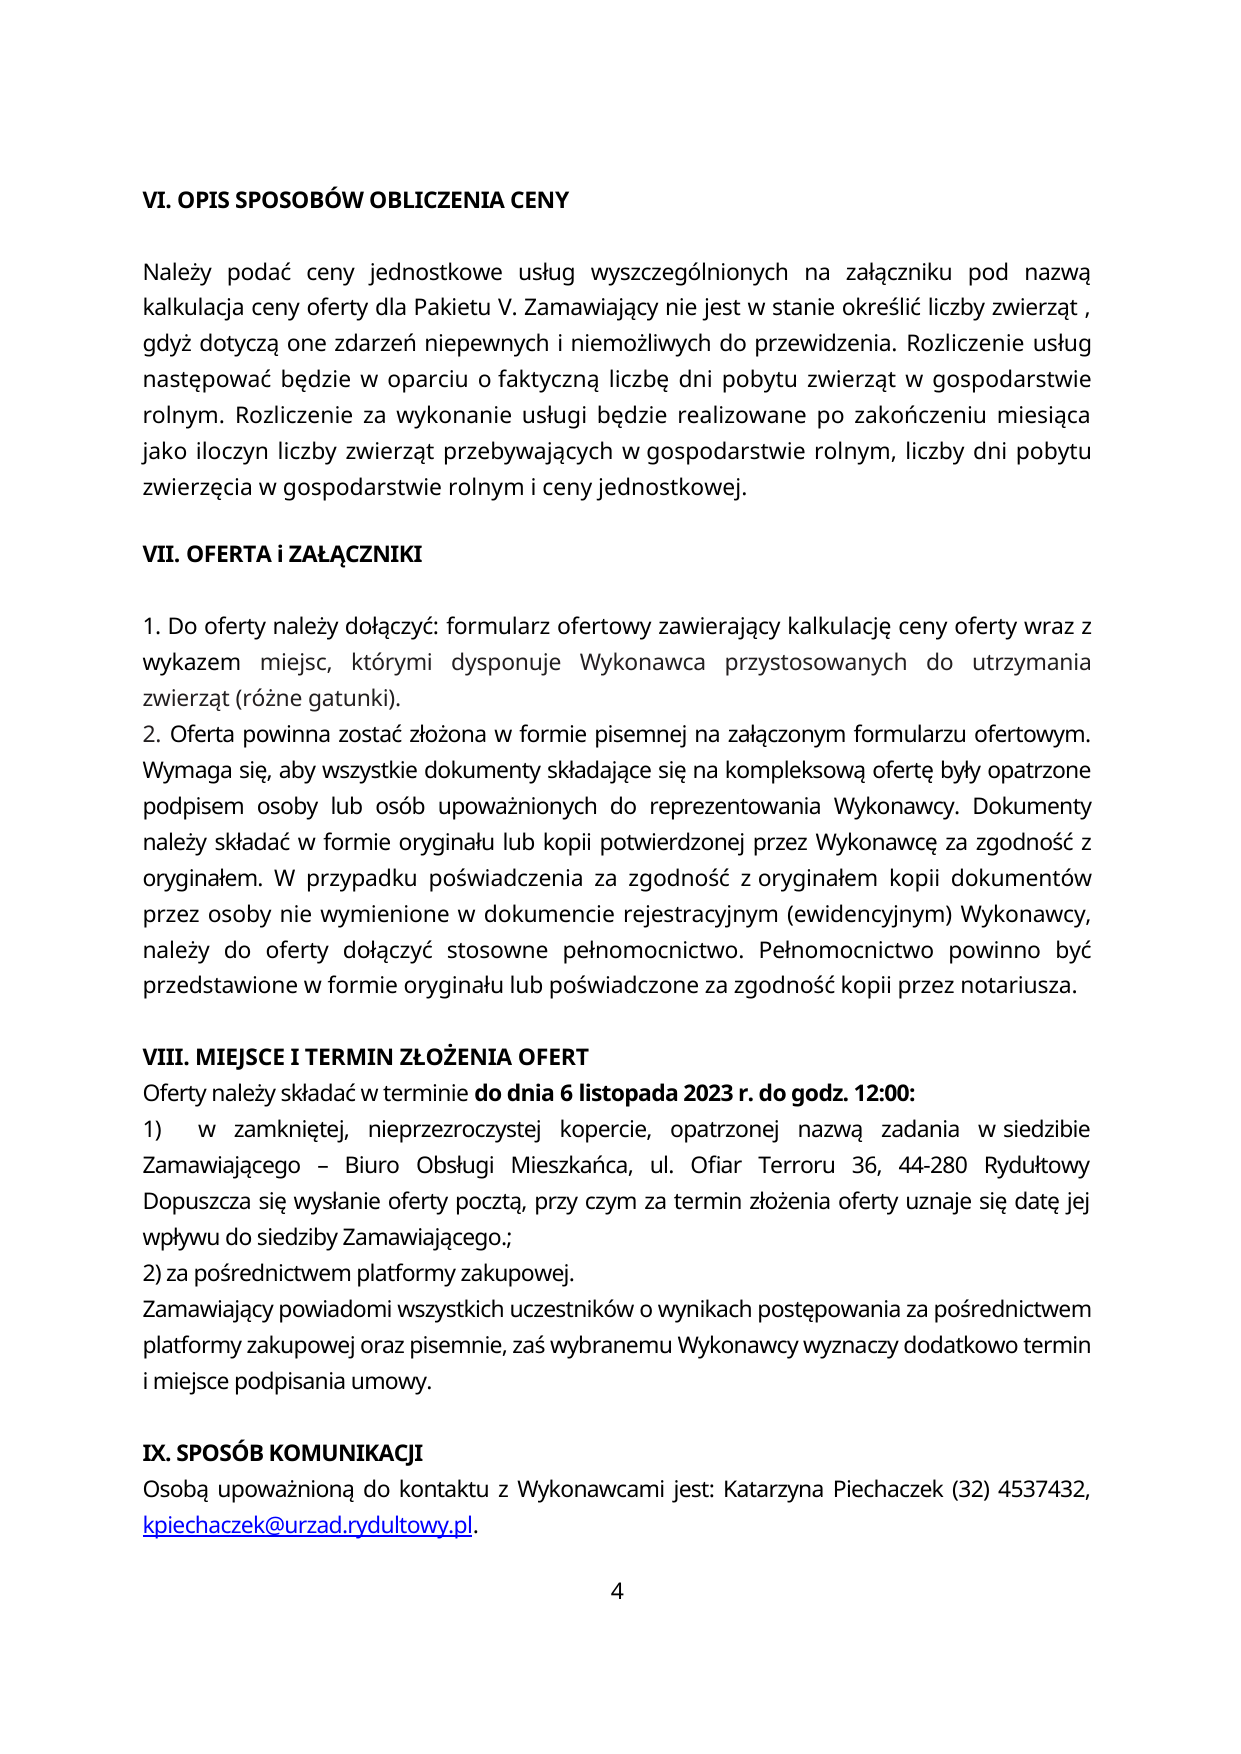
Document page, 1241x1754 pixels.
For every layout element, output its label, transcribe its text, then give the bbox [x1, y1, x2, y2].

list 2. Oferta powinna zostać złożona w formie pisemnej na załączonym formularzu ofertowym. Wymaga się, aby wszystkie dokumenty składające się na kompleksową ofertę były opatrzone podpisem osoby lub osób upoważnionych do reprezentowania Wykonawcy. Dokumenty należy składać w formie oryginału lub kopii potwierdzonej przez Wykonawcę za zgodność z oryginałem. W przypadku poświadczenia za zgodność z oryginałem kopii dokumentów przez osoby nie wymienione w dokumencie rejestracyjnym (ewidencyjnym) Wykonawcy, należy do oferty dołączyć stosowne pełnomocnictwo. Pełnomocnictwo powinno być przedstawione w formie oryginału lub poświadczone za zgodność kopii przez notariusza. [142, 718, 1092, 1001]
text Osobą upoważnioną do kontaktu z Wykonawcami jest: Katarzyna Piechaczek (32) 4537432, kpiechaczek@urzad.rydultowy.pl. [142, 1473, 1092, 1540]
list Zamawiający powiadomi wszystkich uczestników o wynikach postępowania za pośrednictwem platformy zakupowej oraz pisemnie, zaś wybranemu Wykonawcy wyznaczy dodatkowo termin i miejsce podpisania umowy. [142, 1293, 1092, 1396]
text Należy podać ceny jednostkowe usług wyszczególnionych na załączniku pod nazwą kalkulacja ceny oferty dla Pakietu V. Zamawiający nie jest w stanie określić liczby zwierząt , gdyż dotyczą one zdarzeń niepewnych i niemożliwych do przewidzenia. Rozliczenie usług następować będzie w oparciu o faktyczną liczbę dni pobytu zwierząt w gospodarstwie rolnym. Rozliczenie za wykonanie usługi będzie realizowane po zakończeniu miesiąca jako iloczyn liczby zwierząt przebywających w gospodarstwie rolnym, liczby dni pobytu zwierzęcia w gospodarstwie rolnym i ceny jednostkowej. [142, 255, 1092, 502]
text Oferty należy składać w terminie do dnia 6 listopada 2023 r. do godz. 12:00: [142, 1077, 1091, 1108]
text VII. OFERTA i ZAŁĄCZNIKI [142, 538, 1092, 569]
text IX. SPOSÓB KOMUNIKACJI [142, 1437, 1092, 1468]
text 1) w zamkniętej, nieprzezroczystej kopercie, opatrzonej nazwą zadania w siedzibie Zamawiającego – Biuro Obsługi Mieszkańca, ul. Ofiar Terroru 36, 44-280 Rydułtowy Dopuszcza się wysłanie oferty pocztą, przy czym za termin złożenia oferty uznaje się datę jej wpływu do siedziby Zamawiającego.; [142, 1113, 1091, 1252]
text VI. OPIS SPOSOBÓW OBLICZENIA CENY [142, 183, 1092, 215]
list 1. Do oferty należy dołączyć: formularz ofertowy zawierający kalkulację ceny oferty wraz z wykazem miejsc, którymi dysponuje Wykonawca przystosowanych do utrzymania zwierząt (różne gatunki). [142, 610, 1092, 713]
text 2) za pośrednictwem platformy zakupowej. [142, 1257, 1091, 1288]
text VIII. MIEJSCE I TERMIN ZŁOŻENIA OFERT [142, 1041, 1091, 1073]
